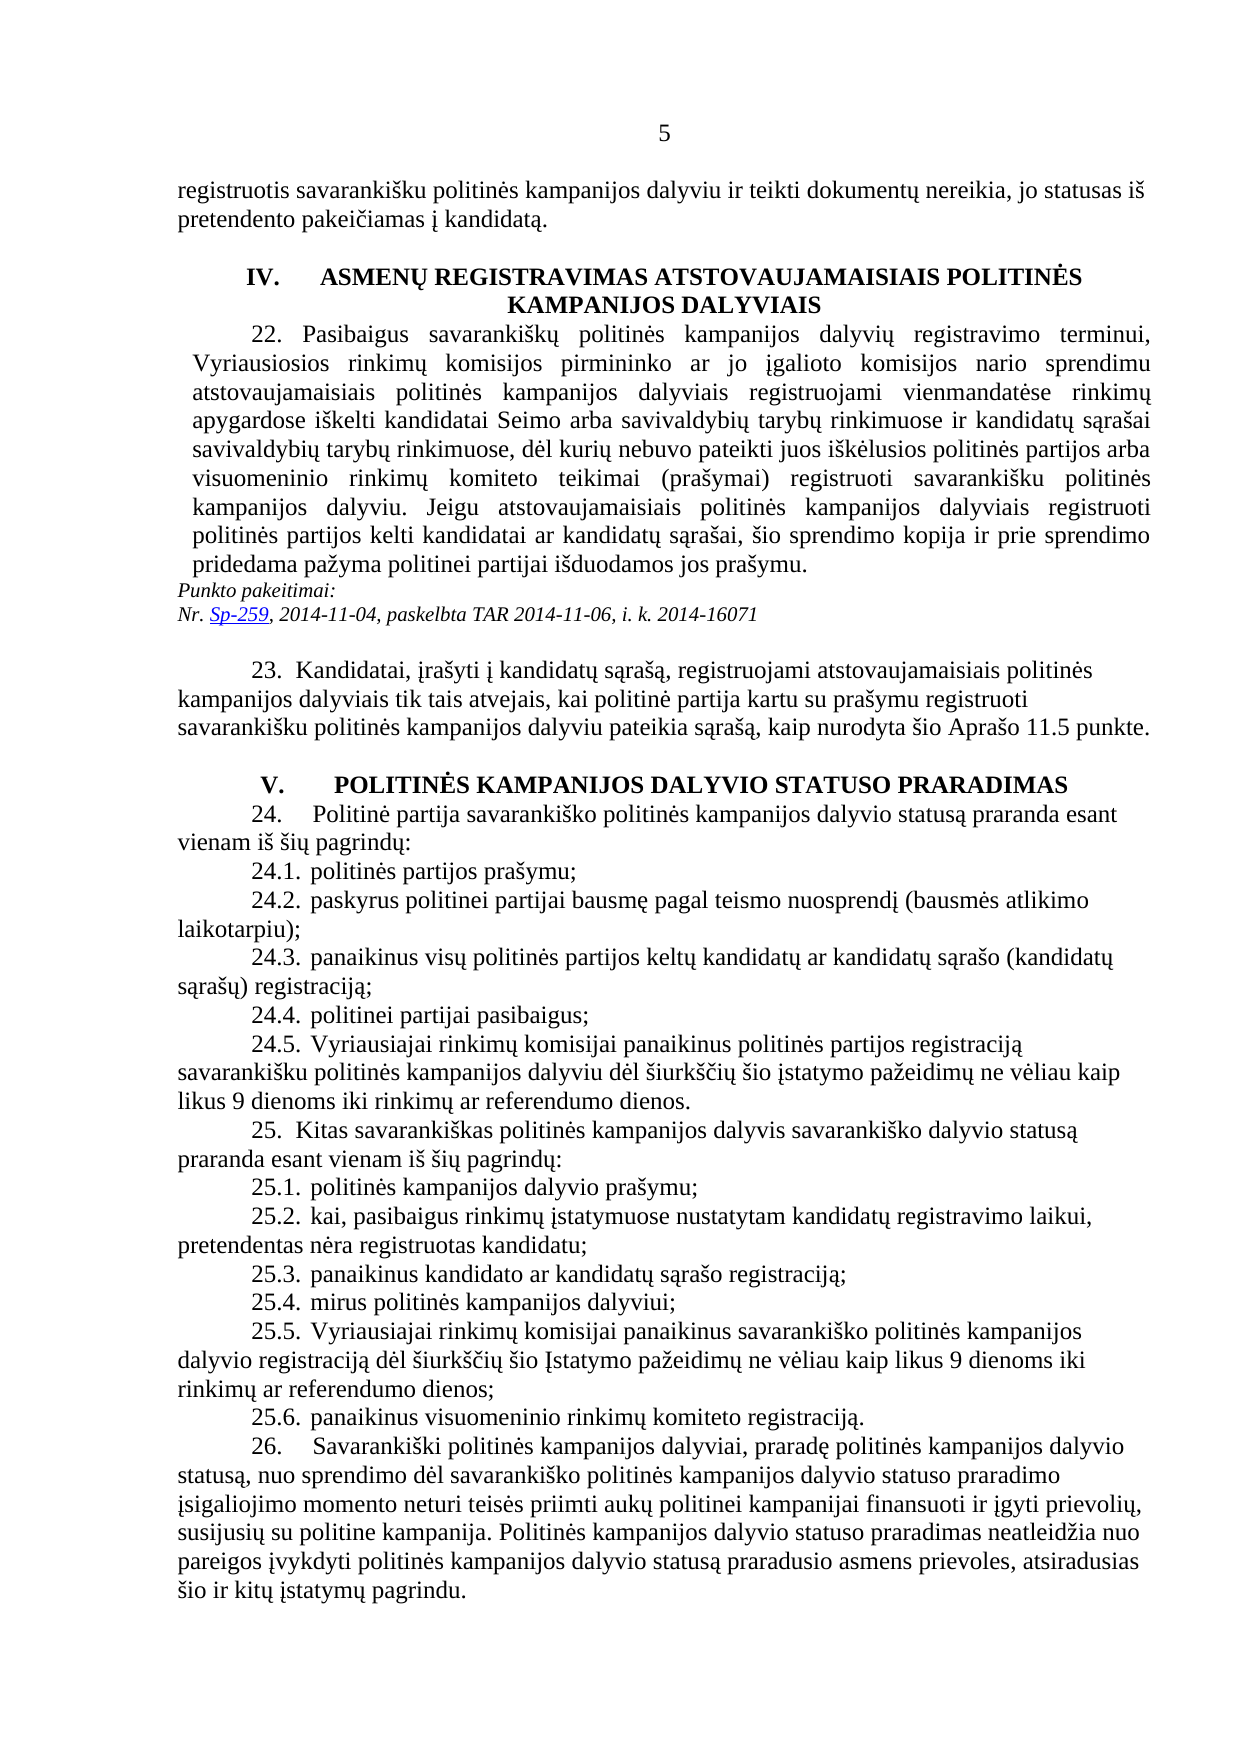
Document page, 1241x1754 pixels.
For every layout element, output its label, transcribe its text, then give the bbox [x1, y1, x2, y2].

text registruotis savarankišku politinės kampanijos dalyviu ir teikti dokumentų nereikia, jo statusas iš pretendento pakeičiamas į kandidatą. [177, 176, 1152, 233]
text 25.1. politinės kampanijos dalyvio prašymu; [177, 1172, 1152, 1201]
text 25.5. Vyriausiajai rinkimų komisijai panaikinus savarankiško politinės kampanijos dalyvio registraciją dėl šiurkščių šio Įstatymo pažeidimų ne vėliau kaip likus 9 dienoms iki rinkimų ar referendumo dienos; [177, 1316, 1152, 1402]
text 25.4. mirus politinės kampanijos dalyviui; [177, 1287, 1152, 1316]
text 25.2. kai, pasibaigus rinkimų įstatymuose nustatytam kandidatų registravimo laikui, pretendentas nėra registruotas kandidatu; [177, 1201, 1152, 1259]
text 22. Pasibaigus savarankiškų politinės kampanijos dalyvių registravimo terminui, Vyriausiosios rinkimų komisijos pirmininko ar jo įgalioto komisijos nario sprendimu atstovaujamaisiais politinės kampanijos dalyviais registruojami vienmandatėse rinkimų apygardose iškelti kandidatai Seimo arba savivaldybių tarybų rinkimuose ir kandidatų sąrašai savivaldybių tarybų rinkimuose, dėl kurių nebuvo pateikti juos iškėlusios politinės partijos arba visuomeninio rinkimų komiteto teikimai (prašymai) registruoti savarankišku politinės kampanijos dalyviu. Jeigu atstovaujamaisiais politinės kampanijos dalyviais registruoti politinės partijos kelti kandidatai ar kandidatų sąrašai, šio sprendimo kopija ir prie sprendimo pridedama pažyma politinei partijai išduodamos jos prašymu. [192, 319, 1152, 578]
text 25.6. panaikinus visuomeninio rinkimų komiteto registraciją. [177, 1402, 1152, 1431]
text 25.3. panaikinus kandidato ar kandidatų sąrašo registraciją; [177, 1259, 1152, 1287]
text Nr. Sp-259, 2014-11-04, paskelbta TAR 2014-11-06, i. k. 2014-16071 [177, 602, 1152, 626]
text 24.2. paskyrus politinei partijai bausmę pagal teismo nuosprendį (bausmės atlikimo laikotarpiu); [177, 885, 1152, 942]
text 24. Politinė partija savarankiško politinės kampanijos dalyvio statusą praranda esant vienam iš šių pagrindų: [177, 799, 1152, 856]
text 24.4. politinei partijai pasibaigus; [177, 1000, 1152, 1029]
text 24.5. Vyriausiajai rinkimų komisijai panaikinus politinės partijos registraciją savarankišku politinės kampanijos dalyviu dėl šiurkščių šio įstatymo pažeidimų ne vėliau kaip likus 9 dienoms iki rinkimų ar referendumo dienos. [177, 1029, 1152, 1115]
text Punkto pakeitimai: [177, 578, 1152, 602]
text 25. Kitas savarankiškas politinės kampanijos dalyvis savarankiško dalyvio statusą praranda esant vienam iš šių pagrindų: [177, 1115, 1152, 1172]
text 24.3. panaikinus visų politinės partijos keltų kandidatų ar kandidatų sąrašo (kandidatų sąrašų) registraciją; [177, 942, 1152, 1000]
text IV. ASMENŲ REGISTRAVIMAS ATSTOVAUJAMAISIAIS POLITINĖS KAMPANIJOS DALYVIAIS [177, 262, 1152, 319]
text 24.1. politinės partijos prašymu; [177, 856, 1152, 885]
text 26. Savarankiški politinės kampanijos dalyviai, praradę politinės kampanijos dalyvio statusą, nuo sprendimo dėl savarankiško politinės kampanijos dalyvio statuso praradimo įsigaliojimo momento neturi teisės priimti aukų politinei kampanijai finansuoti ir įgyti prievolių, susijusių su politine kampanija. Politinės kampanijos dalyvio statuso praradimas neatleidžia nuo pareigos įvykdyti politinės kampanijos dalyvio statusą praradusio asmens prievoles, atsiradusias šio ir kitų įstatymų pagrindu. [177, 1431, 1152, 1604]
text V. POLITINĖS KAMPANIJOS DALYVIO STATUSO PRARADIMAS [177, 770, 1152, 799]
text 23. Kandidatai, įrašyti į kandidatų sąrašą, registruojami atstovaujamaisiais politinės kampanijos dalyviais tik tais atvejais, kai politinė partija kartu su prašymu registruoti savarankišku politinės kampanijos dalyviu pateikia sąrašą, kaip nurodyta šio Aprašo 11.5 punkte. [177, 655, 1152, 741]
